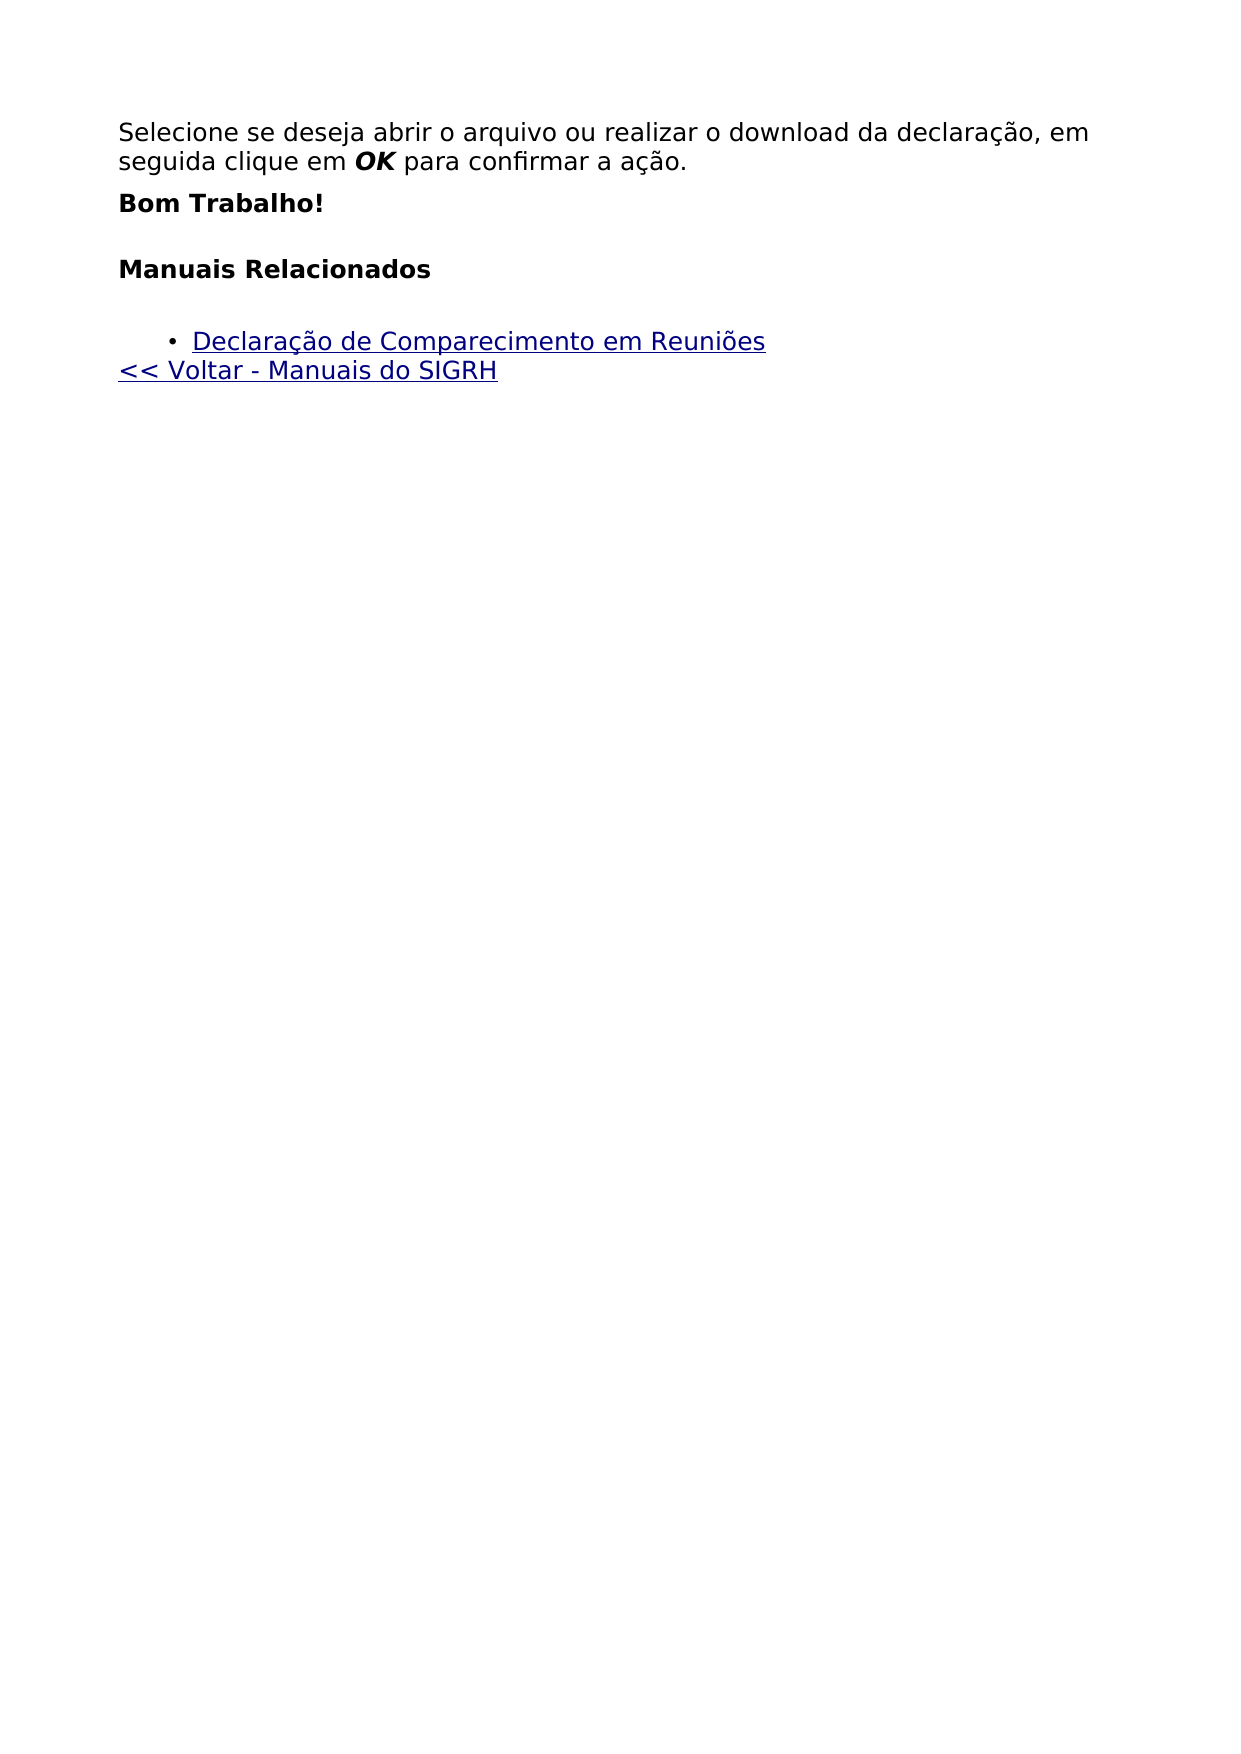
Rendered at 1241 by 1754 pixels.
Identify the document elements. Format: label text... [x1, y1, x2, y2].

list Declaração de Comparecimento em Reuniões [177, 327, 1122, 356]
subtitle Manuais Relacionados [118, 256, 1122, 285]
text Bom Trabalho! [118, 189, 1122, 218]
text Selecione se deseja abrir o arquivo ou realizar o download da declaração, em seguida clique em OK para confirmar a ação. [118, 118, 1122, 176]
text << Voltar - Manuais do SIGRH [118, 356, 1122, 385]
